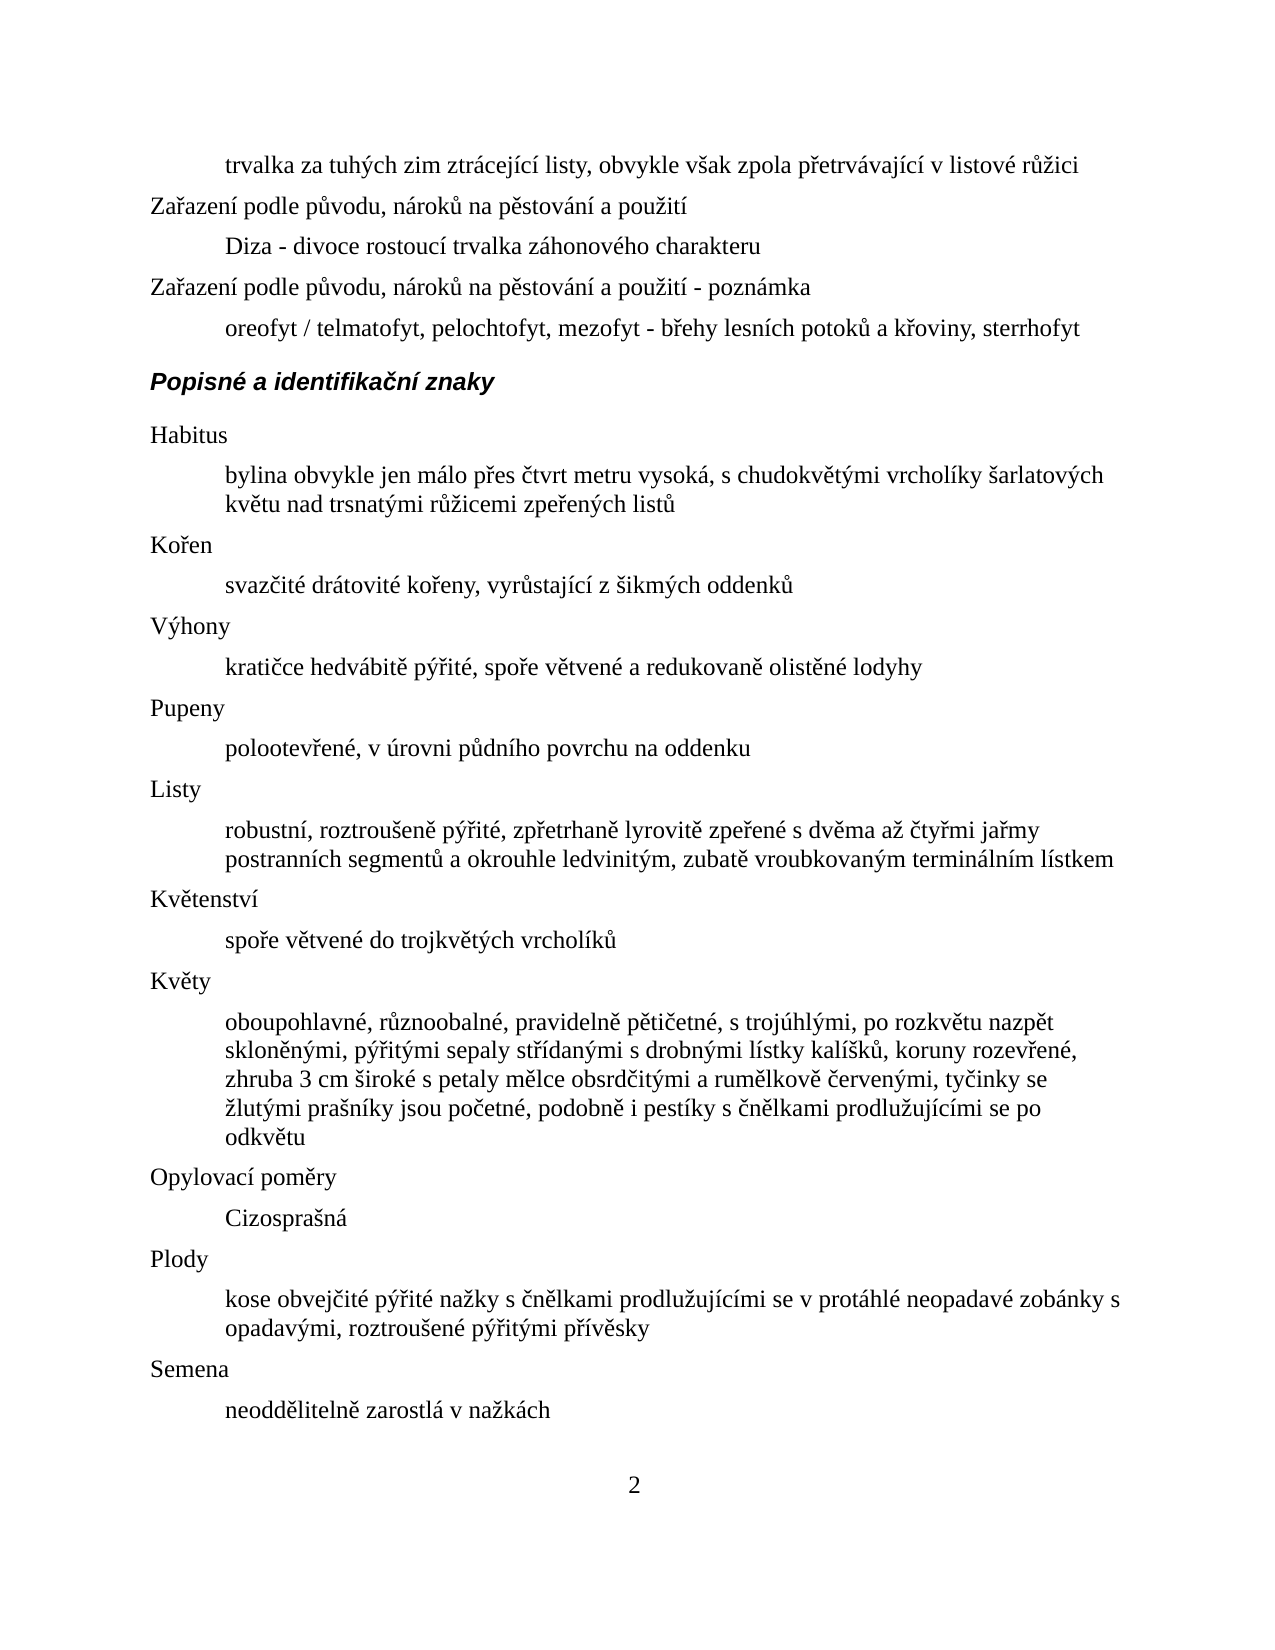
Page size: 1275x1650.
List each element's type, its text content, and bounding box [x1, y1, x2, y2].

text neoddělitelně zarostlá v nažkách [225, 1395, 1125, 1423]
text Zařazení podle původu, nároků na pěstování a použití [150, 191, 1125, 219]
text Semena [150, 1354, 1125, 1383]
text polootevřené, v úrovni půdního povrchu na oddenku [225, 733, 1125, 762]
text kratičce hedvábitě pýřité, spoře větvené a redukovaně olistěné lodyhy [225, 652, 1125, 681]
text Listy [150, 774, 1125, 803]
text Opylovací poměry [150, 1162, 1125, 1191]
text Květenství [150, 884, 1125, 913]
text Pupeny [150, 693, 1125, 722]
text Květy [150, 966, 1125, 995]
text kose obvejčité pýřité nažky s čnělkami prodlužujícími se v protáhlé neopadavé zobánky s opadavými, roztroušené pýřitými přívěsky [225, 1284, 1125, 1342]
text spoře větvené do trojkvětých vrcholíků [225, 925, 1125, 954]
text Plody [150, 1244, 1125, 1273]
text robustní, roztroušeně pýřité, zpřetrhaně lyrovitě zpeřené s dvěma až čtyřmi jařmy postranních segmentů a okrouhle ledvinitým, zubatě vroubkovaným terminálním lístkem [225, 815, 1125, 872]
text Kořen [150, 530, 1125, 559]
subtitle Popisné a identifikační znaky [150, 367, 1125, 395]
text trvalka za tuhých zim ztrácející listy, obvykle však zpola přetrvávající v listové růžici [225, 150, 1125, 179]
text Diza - divoce rostoucí trvalka záhonového charakteru [225, 231, 1125, 260]
text Zařazení podle původu, nároků na pěstování a použití - poznámka [150, 272, 1125, 301]
text oboupohlavné, různoobalné, pravidelně pětičetné, s trojúhlými, po rozkvětu nazpět skloněnými, pýřitými sepaly střídanými s drobnými lístky kalíšků, koruny rozevřené, zhruba 3 cm široké s petaly mělce obsrdčitými a rumělkově červenými, tyčinky se žlutými prašníky jsou početné, podobně i pestíky s čnělkami prodlužujícími se po odkvětu [225, 1007, 1125, 1150]
text Výhony [150, 611, 1125, 640]
text Cizosprašná [225, 1203, 1125, 1232]
text Habitus [150, 420, 1125, 448]
text bylina obvykle jen málo přes čtvrt metru vysoká, s chudokvětými vrcholíky šarlatových květu nad trsnatými růžicemi zpeřených listů [225, 460, 1125, 518]
text oreofyt / telmatofyt, pelochtofyt, mezofyt - břehy lesních potoků a křoviny, sterrhofyt [225, 313, 1125, 342]
text svazčité drátovité kořeny, vyrůstající z šikmých oddenků [225, 571, 1125, 599]
